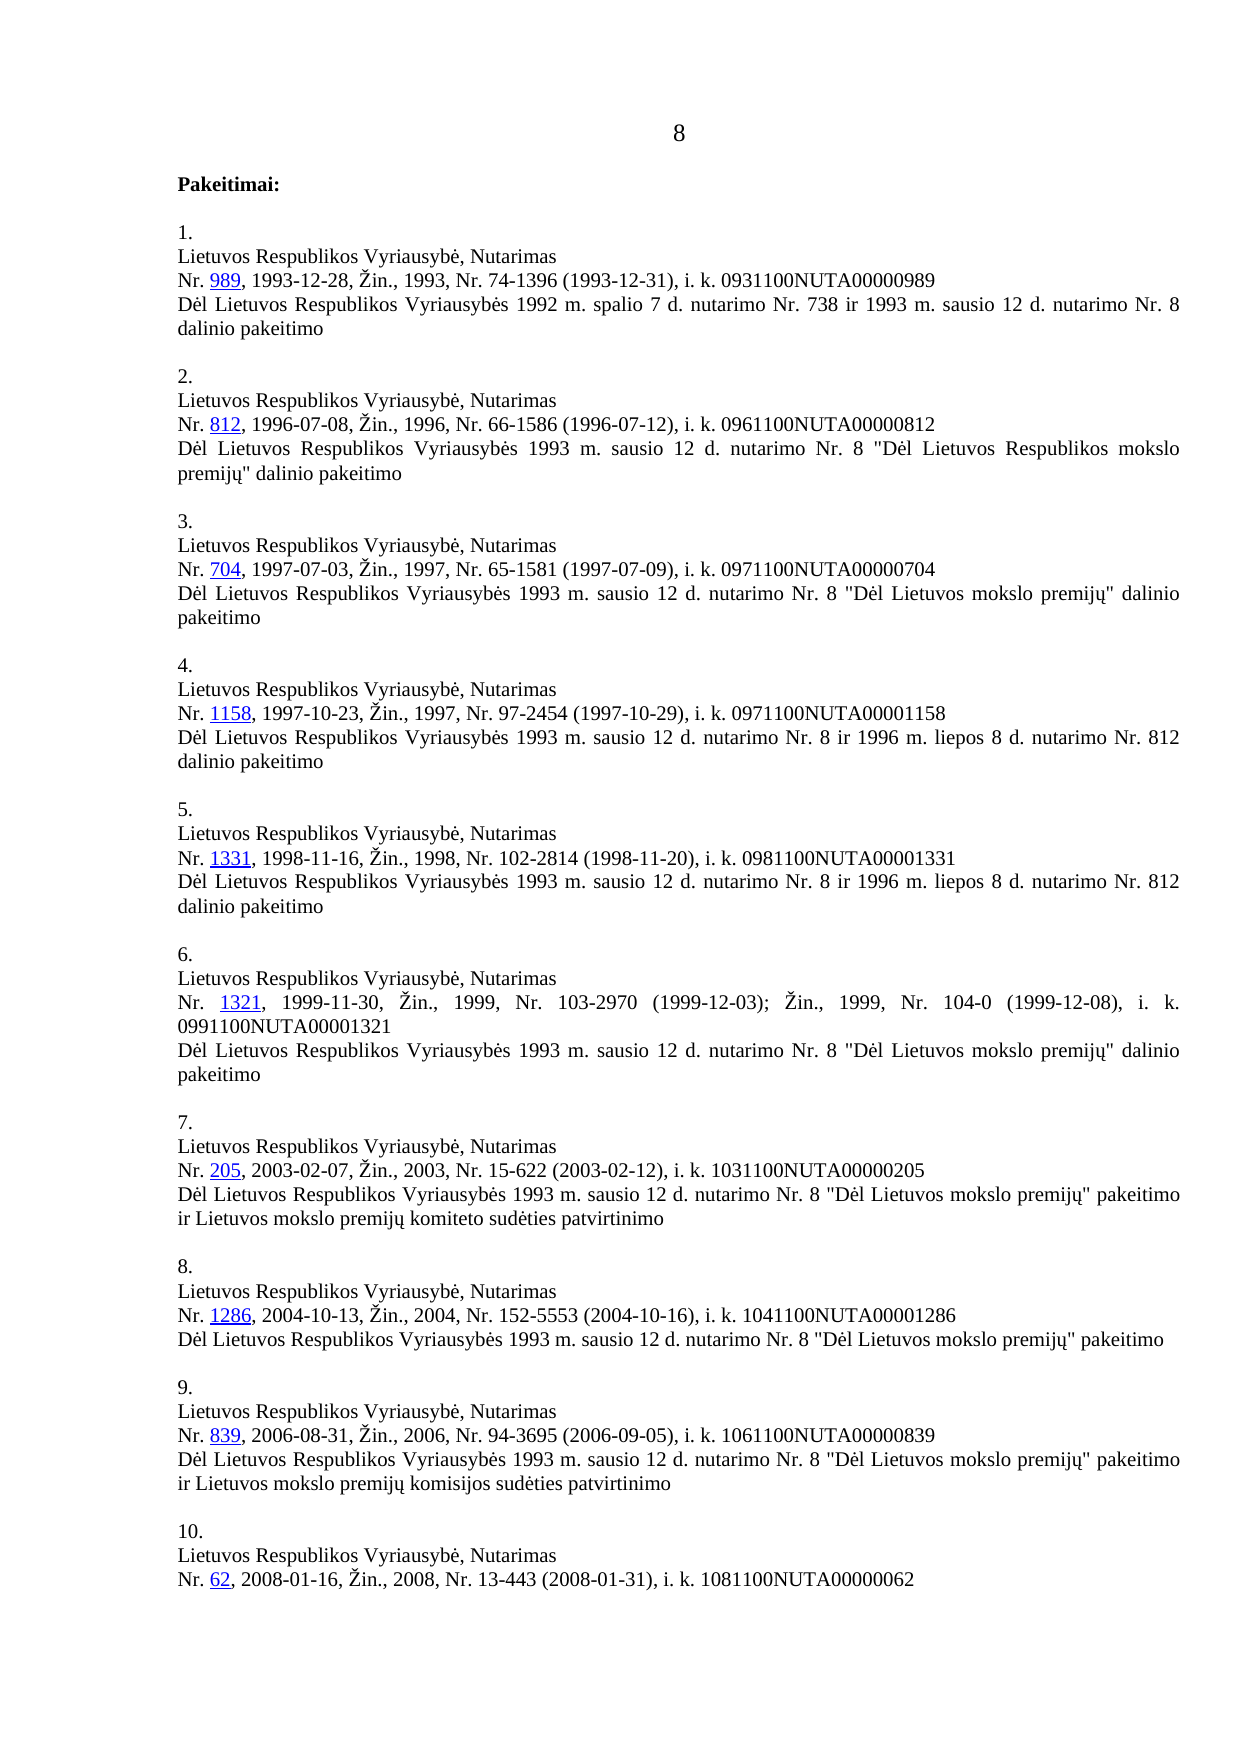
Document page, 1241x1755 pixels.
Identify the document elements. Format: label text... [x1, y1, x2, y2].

text Nr. 839, 2006-08-31, Žin., 2006, Nr. 94-3695 (2006-09-05), i. k. 1061100NUTA00000839 [177, 1423, 1181, 1447]
text 3. [177, 508, 1181, 533]
text Nr. 1331, 1998-11-16, Žin., 1998, Nr. 102-2814 (1998-11-20), i. k. 0981100NUTA00001331 [177, 845, 1181, 869]
text Lietuvos Respublikos Vyriausybė, Nutarimas [177, 1134, 1181, 1158]
text Lietuvos Respublikos Vyriausybė, Nutarimas [177, 1543, 1181, 1567]
text 2. [177, 364, 1181, 388]
text Dėl Lietuvos Respublikos Vyriausybės 1993 m. sausio 12 d. nutarimo Nr. 8 "Dėl Lietuvos mokslo premijų" dalinio pakeitimo [177, 1038, 1181, 1086]
text Nr. 205, 2003-02-07, Žin., 2003, Nr. 15-622 (2003-02-12), i. k. 1031100NUTA00000205 [177, 1158, 1181, 1182]
text Dėl Lietuvos Respublikos Vyriausybės 1992 m. spalio 7 d. nutarimo Nr. 738 ir 1993 m. sausio 12 d. nutarimo Nr. 8 dalinio pakeitimo [177, 292, 1181, 340]
text Nr. 1321, 1999-11-30, Žin., 1999, Nr. 103-2970 (1999-12-03); Žin., 1999, Nr. 104-0 (1999-12-08), i. k. 0991100NUTA00001321 [177, 990, 1181, 1038]
text Dėl Lietuvos Respublikos Vyriausybės 1993 m. sausio 12 d. nutarimo Nr. 8 ir 1996 m. liepos 8 d. nutarimo Nr. 812 dalinio pakeitimo [177, 869, 1181, 918]
text Lietuvos Respublikos Vyriausybė, Nutarimas [177, 533, 1181, 557]
text Dėl Lietuvos Respublikos Vyriausybės 1993 m. sausio 12 d. nutarimo Nr. 8 ir 1996 m. liepos 8 d. nutarimo Nr. 812 dalinio pakeitimo [177, 725, 1181, 773]
text Lietuvos Respublikos Vyriausybė, Nutarimas [177, 677, 1181, 701]
text Dėl Lietuvos Respublikos Vyriausybės 1993 m. sausio 12 d. nutarimo Nr. 8 "Dėl Lietuvos mokslo premijų" pakeitimo ir Lietuvos mokslo premijų komisijos sudėties patvirtinimo [177, 1447, 1181, 1495]
text Nr. 62, 2008-01-16, Žin., 2008, Nr. 13-443 (2008-01-31), i. k. 1081100NUTA00000062 [177, 1567, 1181, 1591]
text 6. [177, 942, 1181, 966]
text Dėl Lietuvos Respublikos Vyriausybės 1993 m. sausio 12 d. nutarimo Nr. 8 "Dėl Lietuvos mokslo premijų" pakeitimo [177, 1327, 1181, 1351]
text Pakeitimai: [177, 172, 1181, 196]
text 8. [177, 1254, 1181, 1278]
text Lietuvos Respublikos Vyriausybė, Nutarimas [177, 821, 1181, 845]
text Dėl Lietuvos Respublikos Vyriausybės 1993 m. sausio 12 d. nutarimo Nr. 8 "Dėl Lietuvos mokslo premijų" dalinio pakeitimo [177, 581, 1181, 629]
text 9. [177, 1375, 1181, 1399]
text 7. [177, 1110, 1181, 1134]
text Dėl Lietuvos Respublikos Vyriausybės 1993 m. sausio 12 d. nutarimo Nr. 8 "Dėl Lietuvos mokslo premijų" pakeitimo ir Lietuvos mokslo premijų komiteto sudėties patvirtinimo [177, 1182, 1181, 1230]
text Lietuvos Respublikos Vyriausybė, Nutarimas [177, 966, 1181, 990]
text 5. [177, 797, 1181, 821]
text Lietuvos Respublikos Vyriausybė, Nutarimas [177, 388, 1181, 412]
text 1. [177, 220, 1181, 244]
text Lietuvos Respublikos Vyriausybė, Nutarimas [177, 1278, 1181, 1303]
text Dėl Lietuvos Respublikos Vyriausybės 1993 m. sausio 12 d. nutarimo Nr. 8 "Dėl Lietuvos Respublikos mokslo premijų" dalinio pakeitimo [177, 436, 1181, 484]
text Nr. 704, 1997-07-03, Žin., 1997, Nr. 65-1581 (1997-07-09), i. k. 0971100NUTA00000704 [177, 557, 1181, 581]
text Lietuvos Respublikos Vyriausybė, Nutarimas [177, 244, 1181, 268]
text Nr. 989, 1993-12-28, Žin., 1993, Nr. 74-1396 (1993-12-31), i. k. 0931100NUTA00000989 [177, 268, 1181, 292]
text 4. [177, 653, 1181, 677]
text Nr. 1158, 1997-10-23, Žin., 1997, Nr. 97-2454 (1997-10-29), i. k. 0971100NUTA00001158 [177, 701, 1181, 725]
text Lietuvos Respublikos Vyriausybė, Nutarimas [177, 1399, 1181, 1423]
text 10. [177, 1519, 1181, 1543]
text Nr. 1286, 2004-10-13, Žin., 2004, Nr. 152-5553 (2004-10-16), i. k. 1041100NUTA00001286 [177, 1303, 1181, 1327]
text Nr. 812, 1996-07-08, Žin., 1996, Nr. 66-1586 (1996-07-12), i. k. 0961100NUTA00000812 [177, 412, 1181, 436]
